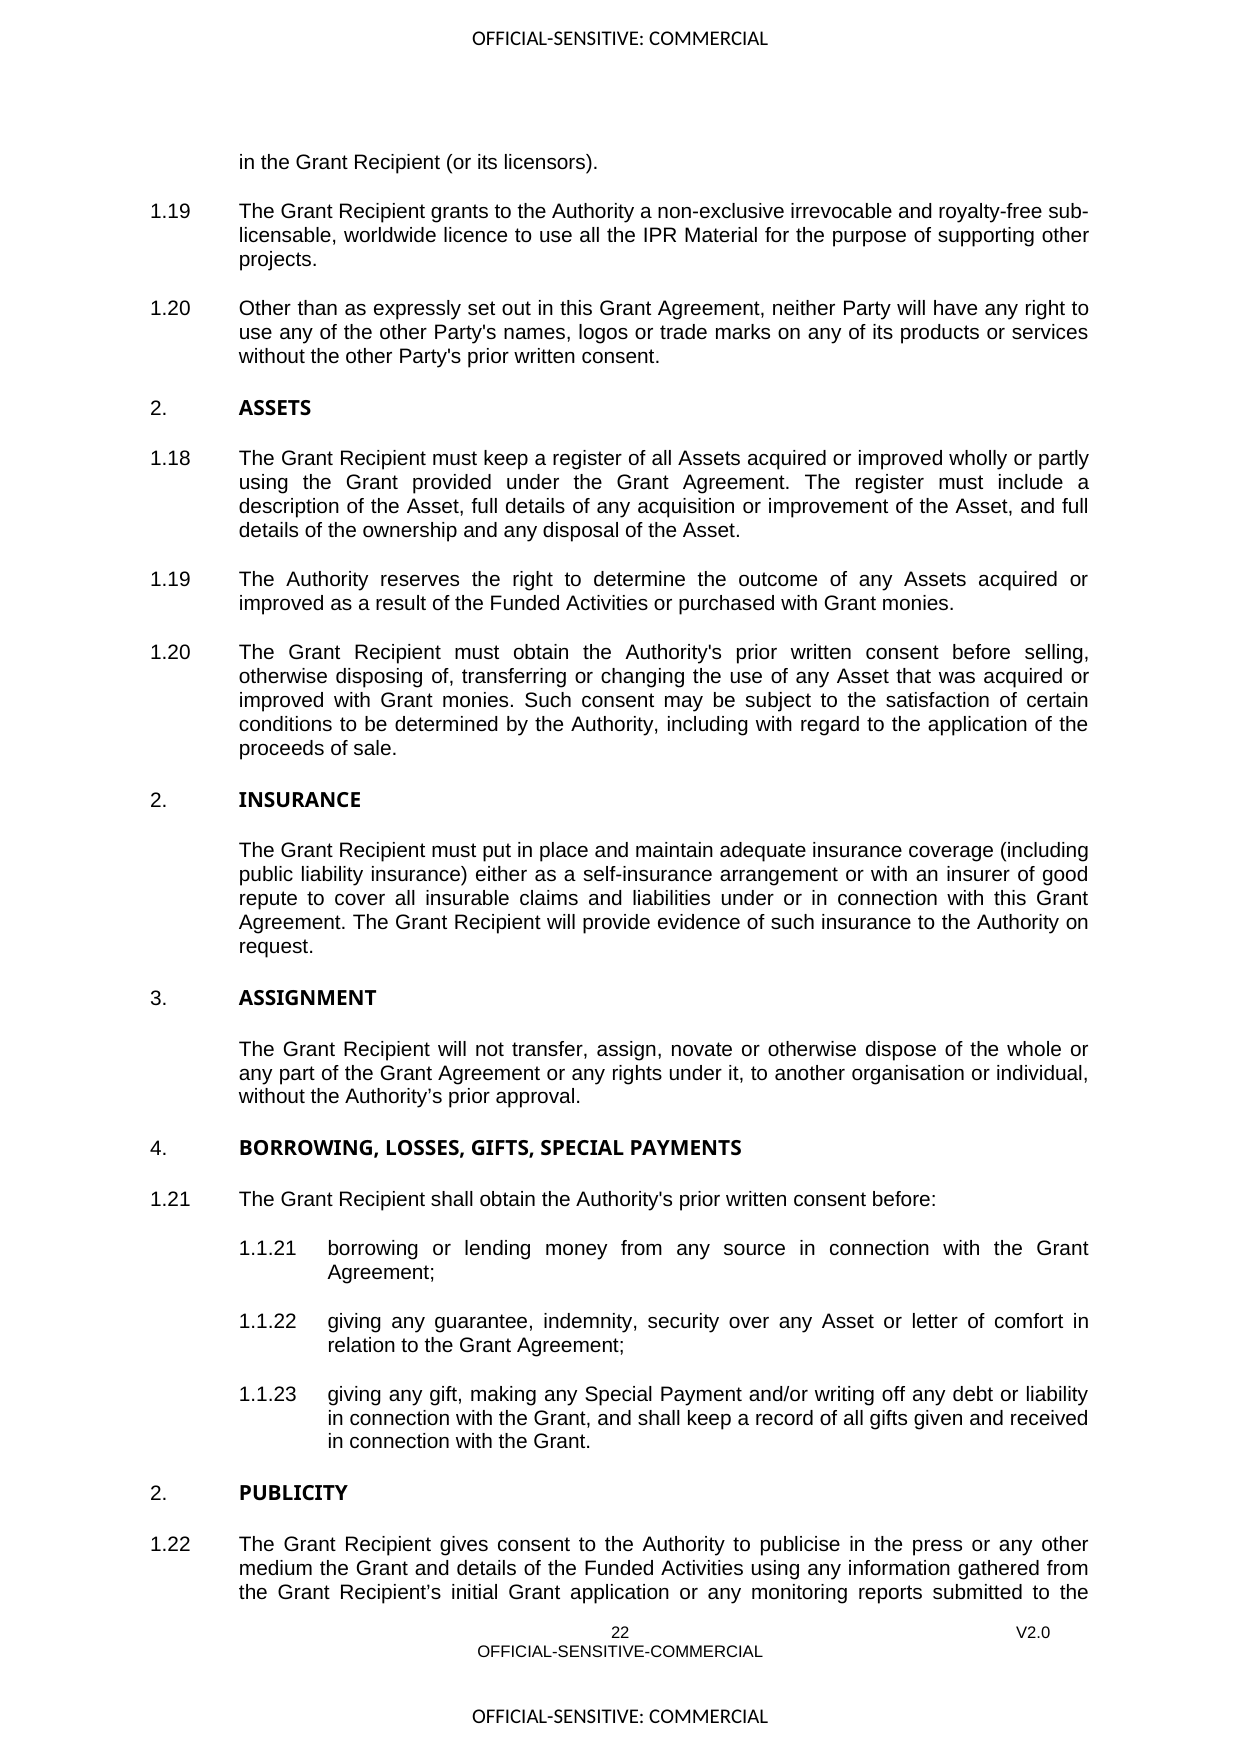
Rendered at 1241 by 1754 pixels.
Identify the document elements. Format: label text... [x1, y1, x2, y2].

list PUBLICITY [150, 1478, 1090, 1507]
list ASSETS [150, 393, 1090, 421]
list The Grant Recipient gives consent to the Authority to publicise in the press or any other medium the Grant and details of the Funded Activities using any information gathered from the Grant Recipient’s initial Grant application or any monitoring reports submitted to the Authority in accordance with paragraph 7.2 of this ANNEX 1. [150, 1532, 1090, 1604]
text The Grant Recipient will not transfer, assign, novate or otherwise dispose of the whole or any part of the Grant Agreement or any rights under it, to another organisation or individual, without the Authority’s prior approval. [239, 1036, 1090, 1108]
text The Grant Recipient must put in place and maintain adequate insurance coverage (including public liability insurance) either as a self-insurance arrangement or with an insurer of good repute to cover all insurable claims and liabilities under or in connection with this Grant Agreement. The Grant Recipient will provide evidence of such insurance to the Authority on request. [239, 838, 1090, 958]
list The Grant Recipient shall obtain the Authority's prior written consent before: [150, 1187, 1090, 1211]
list giving any gift, making any Special Payment and/or writing off any debt or liability in connection with the Grant, and shall keep a record of all gifts given and received in connection with the Grant. [239, 1381, 1090, 1453]
list Other than as expressly set out in this Grant Agreement, neither Party will have any right to use any of the other Party's names, logos or trade marks on any of its products or services without the other Party's prior written consent. [150, 296, 1090, 368]
list in the Grant Recipient (or its licensors). [150, 150, 1090, 174]
list ASSIGNMENT [150, 983, 1090, 1011]
list The Grant Recipient grants to the Authority a non-exclusive irrevocable and royalty-free sub-licensable, worldwide licence to use all the IPR Material for the purpose of supporting other projects. [150, 199, 1090, 271]
list INSURANCE [150, 785, 1090, 813]
list The Authority reserves the right to determine the outcome of any Assets acquired or improved as a result of the Funded Activities or purchased with Grant monies. [150, 567, 1090, 615]
list giving any guarantee, indemnity, security over any Asset or letter of comfort in relation to the Grant Agreement; [239, 1308, 1090, 1356]
list borrowing or lending money from any source in connection with the Grant Agreement; [239, 1236, 1090, 1283]
list The Grant Recipient must keep a register of all Assets acquired or improved wholly or partly using the Grant provided under the Grant Agreement. The register must include a description of the Asset, full details of any acquisition or improvement of the Asset, and full details of the ownership and any disposal of the Asset. [150, 446, 1090, 542]
list The Grant Recipient must obtain the Authority's prior written consent before selling, otherwise disposing of, transferring or changing the use of any Asset that was acquired or improved with Grant monies. Such consent may be subject to the satisfaction of certain conditions to be determined by the Authority, including with regard to the application of the proceeds of sale. [150, 640, 1090, 760]
list BORROWING, LOSSES, GIFTS, SPECIAL PAYMENTS [150, 1133, 1090, 1162]
